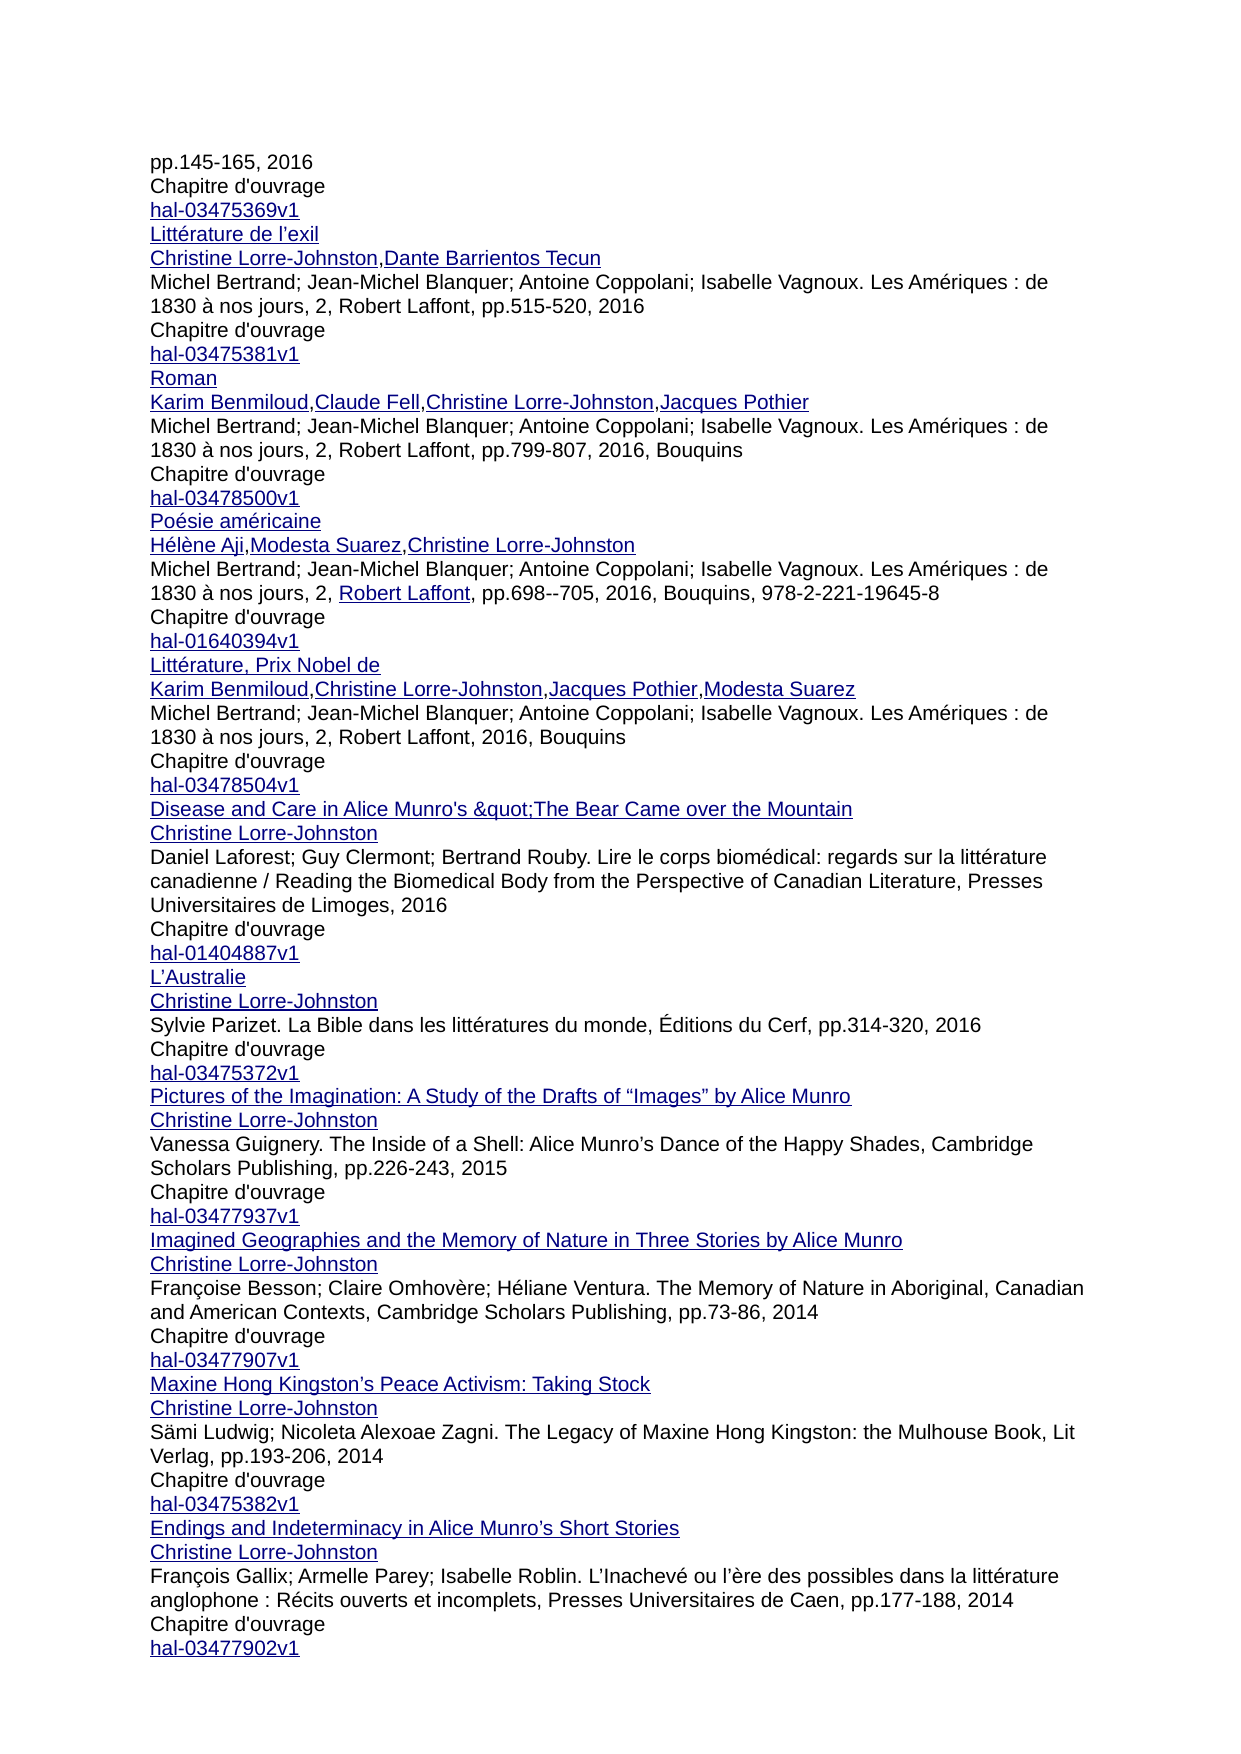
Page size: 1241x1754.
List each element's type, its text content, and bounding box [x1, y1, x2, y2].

table_cell Endings and Indeterminacy in Alice Munro’s Short Stories Christine Lorre-Johnston François Gallix; Armelle Parey; Isabelle Roblin. L’Inachevé ou l’ère des possibles dans la littérature anglophone : Récits ouverts et incomplets, Presses Universitaires de Caen, pp.177-188, 2014 Chapitre d'ouvrage hal-03477902v1 [150, 1516, 1090, 1659]
table_cell Pictures of the Imagination: A Study of the Drafts of “Images” by Alice Munro Christine Lorre-Johnston Vanessa Guignery. The Inside of a Shell: Alice Munro’s Dance of the Happy Shades, Cambridge Scholars Publishing, pp.226-243, 2015 Chapitre d'ouvrage hal-03477937v1 [150, 1084, 1090, 1228]
table_cell Littérature de l’exil Christine Lorre-Johnston,Dante Barrientos Tecun Michel Bertrand; Jean-Michel Blanquer; Antoine Coppolani; Isabelle Vagnoux. Les Amériques : de 1830 à nos jours, 2, Robert Laffont, pp.515-520, 2016 Chapitre d'ouvrage hal-03475381v1 [150, 222, 1090, 366]
table_cell pp.145-165, 2016 Chapitre d'ouvrage hal-03475369v1 [150, 150, 1090, 222]
table_cell L’Australie Christine Lorre-Johnston Sylvie Parizet. La Bible dans les littératures du monde, Éditions du Cerf, pp.314-320, 2016 Chapitre d'ouvrage hal-03475372v1 [150, 965, 1090, 1084]
table_cell Disease and Care in Alice Munro's &quot;The Bear Came over the Mountain Christine Lorre-Johnston Daniel Laforest; Guy Clermont; Bertrand Rouby. Lire le corps biomédical: regards sur la littérature canadienne / Reading the Biomedical Body from the Perspective of Canadian Literature, Presses Universitaires de Limoges, 2016 Chapitre d'ouvrage hal-01404887v1 [150, 797, 1090, 964]
table_cell Maxine Hong Kingston’s Peace Activism: Taking Stock Christine Lorre-Johnston Sämi Ludwig; Nicoleta Alexoae Zagni. The Legacy of Maxine Hong Kingston: the Mulhouse Book, Lit Verlag, pp.193-206, 2014 Chapitre d'ouvrage hal-03475382v1 [150, 1372, 1090, 1516]
table_cell Imagined Geographies and the Memory of Nature in Three Stories by Alice Munro Christine Lorre-Johnston Françoise Besson; Claire Omhovère; Héliane Ventura. The Memory of Nature in Aboriginal, Canadian and American Contexts, Cambridge Scholars Publishing, pp.73-86, 2014 Chapitre d'ouvrage hal-03477907v1 [150, 1228, 1090, 1372]
table_cell Littérature, Prix Nobel de Karim Benmiloud,Christine Lorre-Johnston,Jacques Pothier,Modesta Suarez Michel Bertrand; Jean-Michel Blanquer; Antoine Coppolani; Isabelle Vagnoux. Les Amériques : de 1830 à nos jours, 2, Robert Laffont, 2016, Bouquins Chapitre d'ouvrage hal-03478504v1 [150, 653, 1090, 797]
table_cell Roman Karim Benmiloud,Claude Fell,Christine Lorre-Johnston,Jacques Pothier Michel Bertrand; Jean-Michel Blanquer; Antoine Coppolani; Isabelle Vagnoux. Les Amériques : de 1830 à nos jours, 2, Robert Laffont, pp.799-807, 2016, Bouquins Chapitre d'ouvrage hal-03478500v1 [150, 366, 1090, 509]
table_cell Poésie américaine Hélène Aji,Modesta Suarez,Christine Lorre-Johnston Michel Bertrand; Jean-Michel Blanquer; Antoine Coppolani; Isabelle Vagnoux. Les Amériques : de 1830 à nos jours, 2, Robert Laffont, pp.698--705, 2016, Bouquins, 978-2-221-19645-8 Chapitre d'ouvrage hal-01640394v1 [150, 509, 1090, 653]
